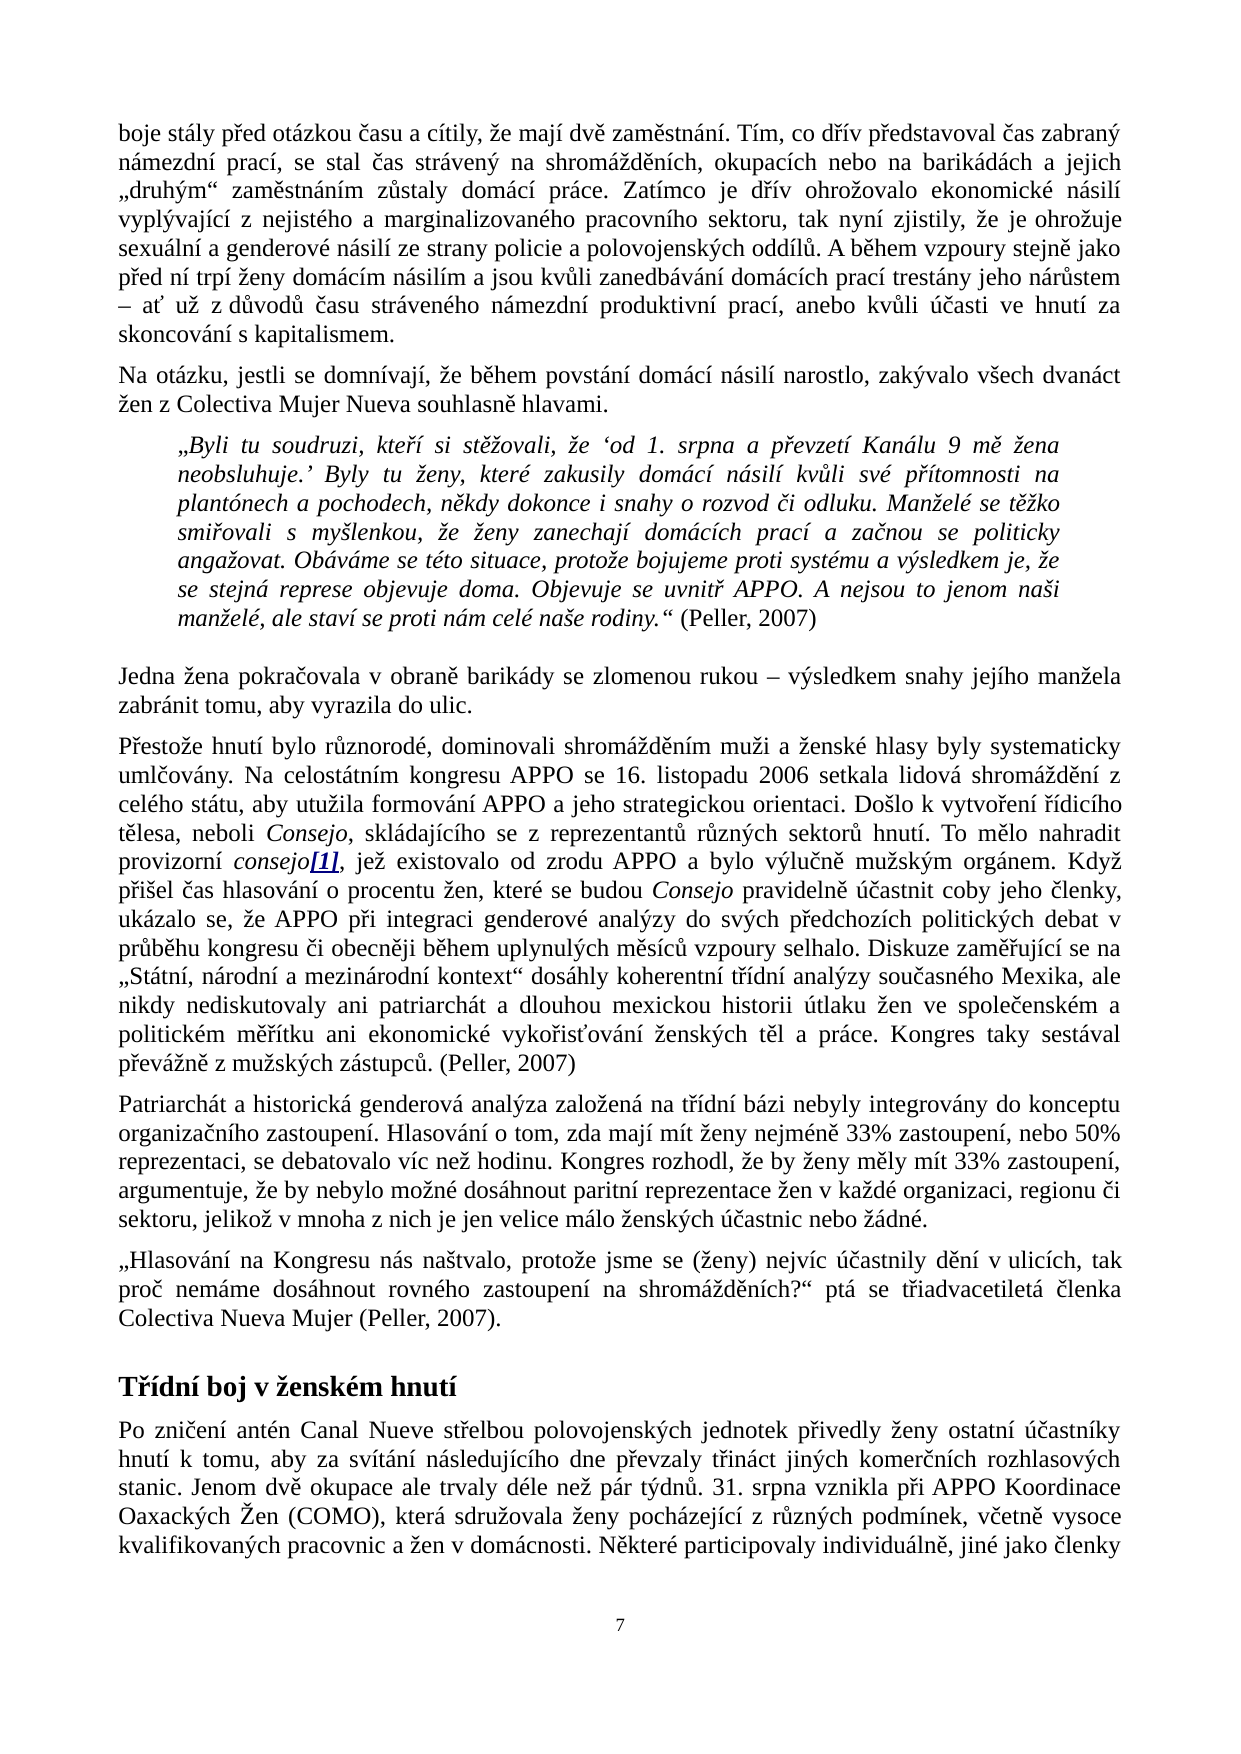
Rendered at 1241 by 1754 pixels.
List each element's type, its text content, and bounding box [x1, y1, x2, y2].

text Patriarchát a historická genderová analýza založená na třídní bázi nebyly integrovány do konceptu organizačního zastoupení. Hlasování o tom, zda mají mít ženy nejméně 33% zastoupení, nebo 50% reprezentaci, se debatovalo víc než hodinu. Kongres rozhodl, že by ženy měly mít 33% zastoupení, argumentuje, že by nebylo možné dosáhnout paritní reprezentace žen v každé organizaci, regionu či sektoru, jelikož v mnoha z nich je jen velice málo ženských účastnic nebo žádné. [118, 1089, 1122, 1233]
text Jedna žena pokračovala v obraně barikády se zlomenou rukou – výsledkem snahy jejího manžela zabránit tomu, aby vyrazila do ulic. [118, 661, 1122, 719]
text boje stály před otázkou času a cítily, že mají dvě zaměstnání. Tím, co dřív představoval čas zabraný námezdní prací, se stal čas strávený na shromážděních, okupacích nebo na barikádách a jejich „druhým“ zaměstnáním zůstaly domácí práce. Zatímco je dřív ohrožovalo ekonomické násilí vyplývající z nejistého a marginalizovaného pracovního sektoru, tak nyní zjistily, že je ohrožuje sexuální a genderové násilí ze strany policie a polovojenských oddílů. A během vzpoury stejně jako před ní trpí ženy domácím násilím a jsou kvůli zanedbávání domácích prací trestány jeho nárůstem – ať už z důvodů času stráveného námezdní produktivní prací, anebo kvůli účasti ve hnutí za skoncování s kapitalismem. [118, 118, 1122, 348]
text Po zničení antén Canal Nueve střelbou polovojenských jednotek přivedly ženy ostatní účastníky hnutí k tomu, aby za svítání následujícího dne převzaly třináct jiných komerčních rozhlasových stanic. Jenom dvě okupace ale trvaly déle než pár týdnů. 31. srpna vznikla při APPO Koordinace Oaxackých Žen (COMO), která sdružovala ženy pocházející z různých podmínek, včetně vysoce kvalifikovaných pracovnic a žen v domácnosti. Některé participovaly individuálně, jiné jako členky [118, 1415, 1122, 1559]
text „Hlasování na Kongresu nás naštvalo, protože jsme se (ženy) nejvíc účastnily dění v ulicích, tak proč nemáme dosáhnout rovného zastoupení na shromážděních?“ ptá se třiadvacetiletá členka Colectiva Nueva Mujer (Peller, 2007). [118, 1245, 1122, 1331]
text Přestože hnutí bylo různorodé, dominovali shromážděním muži a ženské hlasy byly systematicky umlčovány. Na celostátním kongresu APPO se 16. listopadu 2006 setkala lidová shromáždění z celého státu, aby utužila formování APPO a jeho strategickou orientaci. Došlo k vytvoření řídicího tělesa, neboli Consejo, skládajícího se z reprezentantů různých sektorů hnutí. To mělo nahradit provizorní consejo[1], jež existovalo od zrodu APPO a bylo výlučně mužským orgánem. Když přišel čas hlasování o procentu žen, které se budou Consejo pravidelně účastnit coby jeho členky, ukázalo se, že APPO při integraci genderové analýzy do svých předchozích politických debat v průběhu kongresu či obecněji během uplynulých měsíců vzpoury selhalo. Diskuze zaměřující se na „Státní, národní a mezinárodní kontext“ dosáhly koherentní třídní analýzy současného Mexika, ale nikdy nediskutovaly ani patriarchát a dlouhou mexickou historii útlaku žen ve společenském a politickém měřítku ani ekonomické vykořisťování ženských těl a práce. Kongres taky sestával převážně z mužských zástupců. (Peller, 2007) [118, 731, 1122, 1076]
text „Byli tu soudruzi, kteří si stěžovali, že ‘od 1. srpna a převzetí Kanálu 9 mě žena neobsluhuje.’ Byly tu ženy, které zakusily domácí násilí kvůli své přítomnosti na plantónech a pochodech, někdy dokonce i snahy o rozvod či odluku. Manželé se těžko smiřovali s myšlenkou, že ženy zanechají domácích prací a začnou se politicky angažovat. Obáváme se této situace, protože bojujeme proti systému a výsledkem je, že se stejná represe objevuje doma. Objevuje se uvnitř APPO. A nejsou to jenom naši manželé, ale staví se proti nám celé naše rodiny.“ (Peller, 2007) [177, 431, 1063, 632]
text Na otázku, jestli se domnívají, že během povstání domácí násilí narostlo, zakývalo všech dvanáct žen z Colectiva Mujer Nueva souhlasně hlavami. [118, 361, 1122, 418]
subtitle Třídní boj v ženském hnutí [118, 1369, 1122, 1402]
